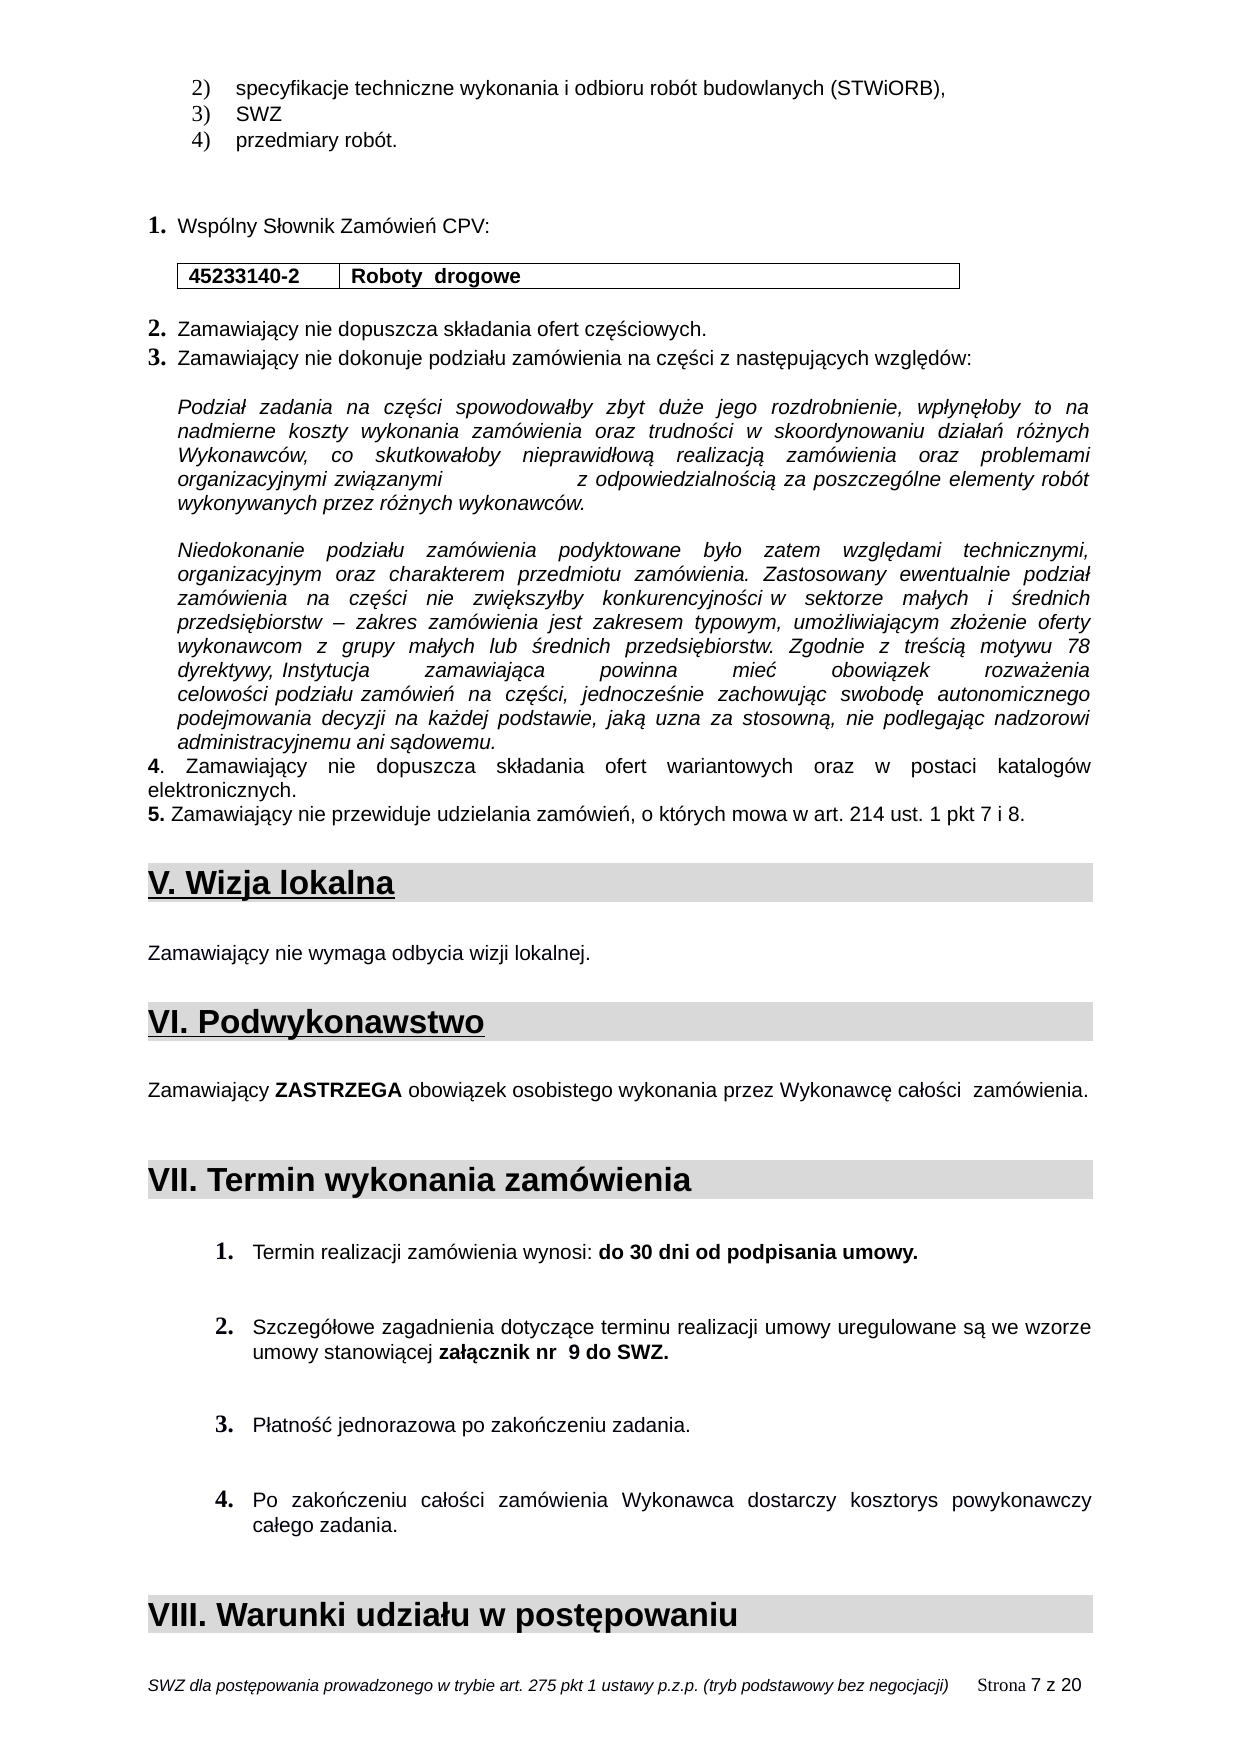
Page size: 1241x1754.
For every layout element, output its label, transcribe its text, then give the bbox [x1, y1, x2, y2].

table_header 45233140-2 [178, 264, 339, 288]
list Termin realizacji zamówienia wynosi: do 30 dni od podpisania umowy. [215, 1236, 1093, 1265]
list Zamawiający nie dopuszcza składania ofert częściowych. [148, 313, 1093, 342]
list przedmiary robót. [191, 127, 1093, 182]
list Płatność jednorazowa po zakończeniu zadania. [215, 1409, 1093, 1438]
subtitle VI. Podwykonawstwo [148, 1002, 1093, 1041]
list Szczegółowe zagadnienia dotyczące terminu realizacji umowy uregulowane są we wzorze umowy stanowiącej załącznik nr 9 do SWZ. [215, 1311, 1093, 1363]
list SWZ [191, 100, 1093, 127]
table_header Roboty drogowe [340, 264, 959, 288]
list Po zakończeniu całości zamówienia Wykonawca dostarczy kosztorys powykonawczy całego zadania. [215, 1484, 1093, 1537]
text Zamawiający ZASTRZEGA obowiązek osobistego wykonania przez Wykonawcę całości zamówienia. [148, 1078, 1093, 1102]
text 5. Zamawiający nie przewiduje udzielania zamówień, o których mowa w art. 214 ust. 1 pkt 7 i 8. [148, 802, 1093, 826]
text 4. Zamawiający nie dopuszcza składania ofert wariantowych oraz w postaci katalogów elektronicznych. [148, 754, 1093, 802]
subtitle VIII. Warunki udziału w postępowaniu [148, 1595, 1093, 1633]
text Zamawiający nie wymaga odbycia wizji lokalnej. [148, 941, 1093, 964]
subtitle V. Wizja lokalna [148, 863, 1093, 902]
subtitle VII. Termin wykonania zamówienia [148, 1160, 1093, 1199]
list specyfikacje techniczne wykonania i odbioru robót budowlanych (STWiORB), [191, 74, 1093, 100]
text Niedokonanie podziału zamówienia podyktowane było zatem względami technicznymi, organizacyjnym oraz charakterem przedmiotu zamówienia. Zastosowany ewentualnie podział zamówienia na części nie zwiększyłby konkurencyjności w sektorze małych i średnich przedsiębiorstw – zakres zamówienia jest zakresem typowym, umożliwiającym złożenie oferty wykonawcom z grupy małych lub średnich przedsiębiorstw. Zgodnie z treścią motywu 78 dyrektywy, Instytucja zamawiająca powinna mieć obowiązek rozważenia celowości podziału zamówień na części, jednocześnie zachowując swobodę autonomicznego podejmowania decyzji na każdej podstawie, jaką uzna za stosowną, nie podlegając nadzorowi administracyjnemu ani sądowemu. [177, 538, 1093, 754]
list Wspólny Słownik Zamówień CPV: [148, 210, 1093, 239]
text Podział zadania na części spowodowałby zbyt duże jego rozdrobnienie, wpłynęłoby to na nadmierne koszty wykonania zamówienia oraz trudności w skoordynowaniu działań różnych Wykonawców, co skutkowałoby nieprawidłową realizacją zamówienia oraz problemami organizacyjnymi związanymi z odpowiedzialnością za poszczególne elementy robót wykonywanych przez różnych wykonawców. [177, 394, 1093, 514]
list Zamawiający nie dokonuje podziału zamówienia na części z następujących względów: [148, 342, 1093, 371]
